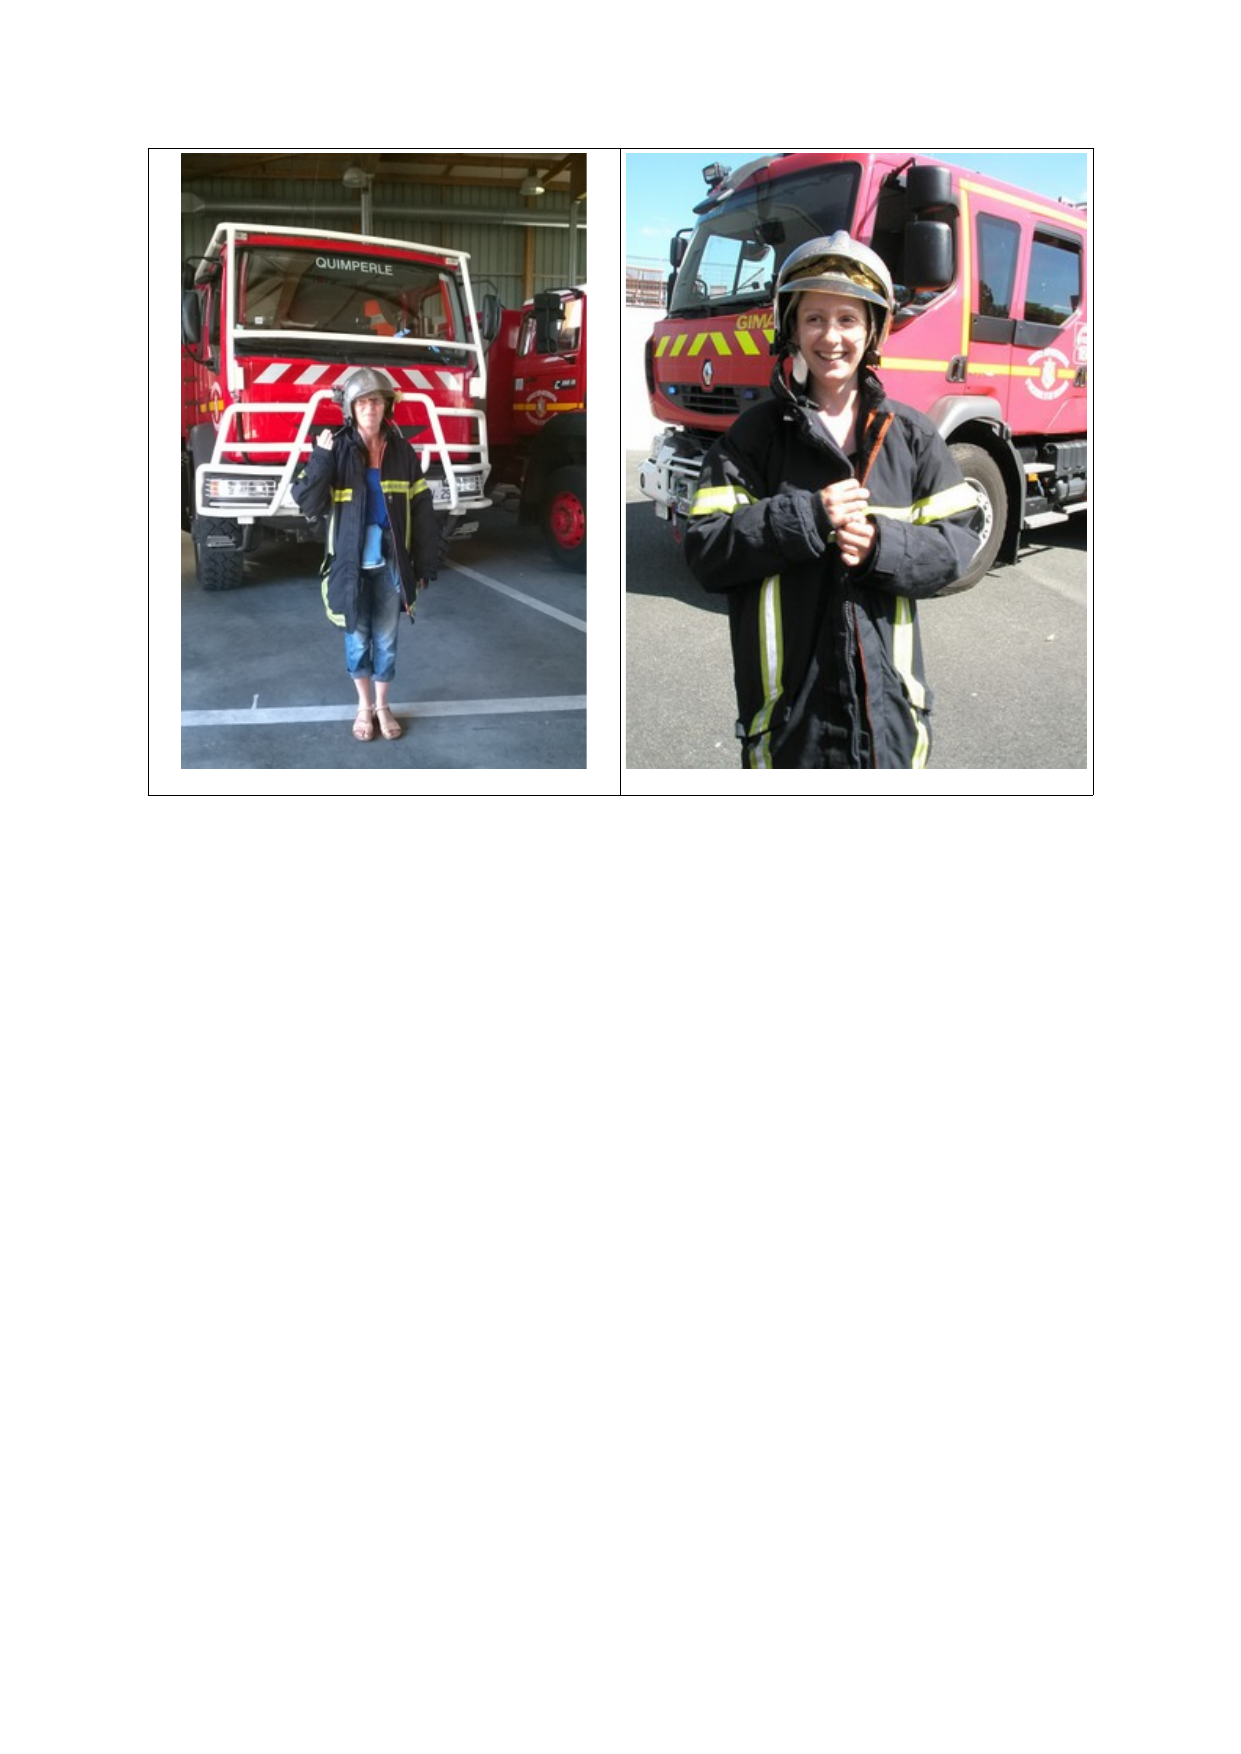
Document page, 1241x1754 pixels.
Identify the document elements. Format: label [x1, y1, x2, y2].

table_cell [621, 149, 1093, 795]
picture [625, 153, 1087, 769]
table_cell [149, 149, 620, 795]
picture [181, 153, 587, 769]
